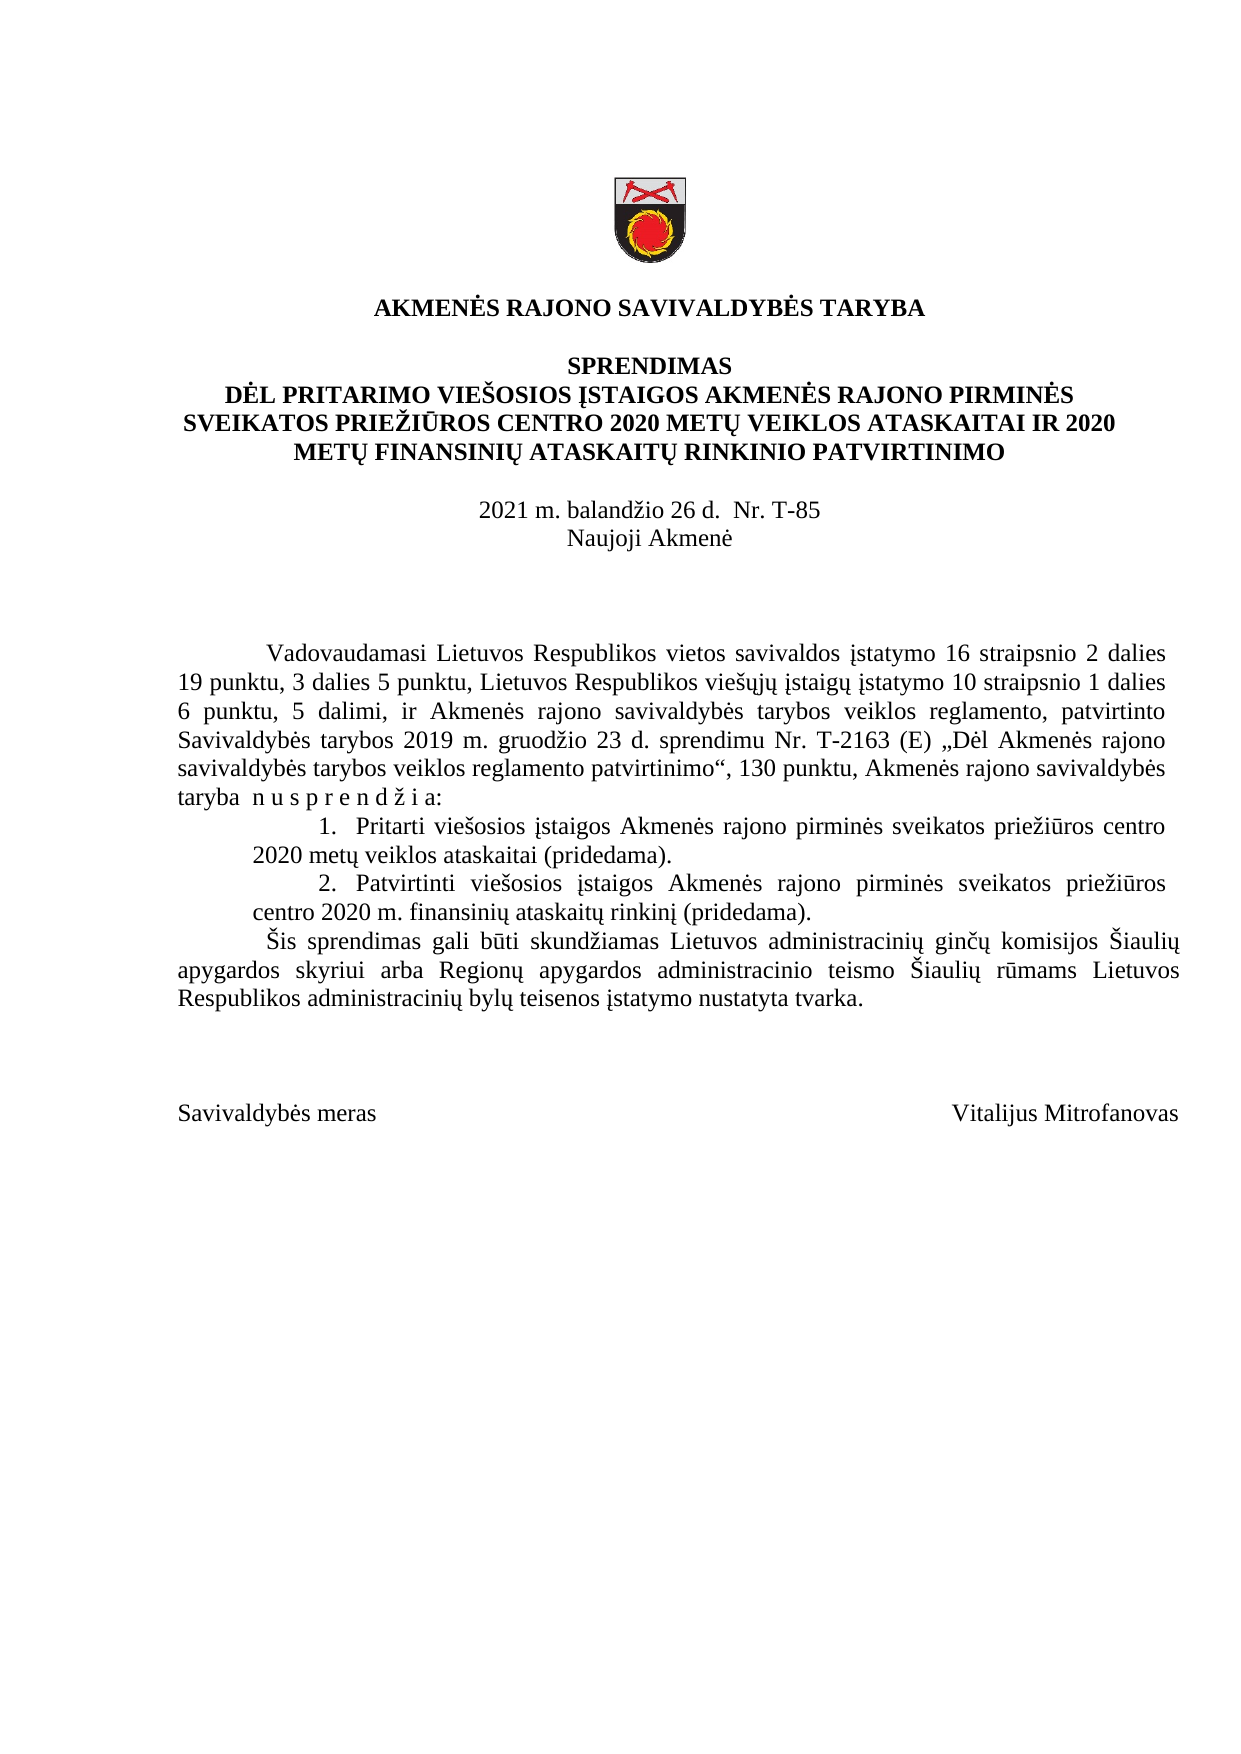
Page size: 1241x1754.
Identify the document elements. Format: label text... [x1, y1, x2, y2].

table_header AKMENĖS RAJONO SAVIVALDYBĖS TARYBA SPRENDIMAS DĖL PRITARIMO VIEŠOSIOS ĮSTAIGOS AKMENĖS RAJONO PIRMINĖS SVEIKATOS PRIEŽIŪROS CENTRO 2020 METŲ VEIKLOS ATASKAITAI IR 2020 METŲ FINANSINIŲ ATASKAITŲ RINKINIO PATVIRTINIMO 2021 m. balandžio 26 d. Nr. T-85 Naujoji Akmenė [148, 147, 1152, 581]
list Patvirtinti viešosios įstaigos Akmenės rajono pirminės sveikatos priežiūros centro 2020 m. finansinių ataskaitų rinkinį (pridedama). [215, 868, 1167, 926]
text Vadovaudamasi Lietuvos Respublikos vietos savivaldos įstatymo 16 straipsnio 2 dalies 19 punktu, 3 dalies 5 punktu, Lietuvos Respublikos viešųjų įstaigų įstatymo 10 straipsnio 1 dalies 6 punktu, 5 dalimi, ir Akmenės rajono savivaldybės tarybos veiklos reglamento, patvirtinto Savivaldybės tarybos 2019 m. gruodžio 23 d. sprendimu Nr. T-2163 (E) „Dėl Akmenės rajono savivaldybės tarybos veiklos reglamento patvirtinimo“, 130 punktu, Akmenės rajono savivaldybės taryba n u s p r e n d ž i a: [177, 638, 1167, 811]
list Pritarti viešosios įstaigos Akmenės rajono pirminės sveikatos priežiūros centro 2020 metų veiklos ataskaitai (pridedama). [215, 811, 1167, 868]
text Šis sprendimas gali būti skundžiamas Lietuvos administracinių ginčų komisijos Šiaulių apygardos skyriui arba Regionų apygardos administracinio teismo Šiaulių rūmams Lietuvos Respublikos administracinių bylų teisenos įstatymo nustatyta tvarka. [177, 926, 1181, 1012]
text Savivaldybės meras Vitalijus Mitrofanovas [177, 1098, 1181, 1156]
table_cell [148, 581, 1152, 638]
